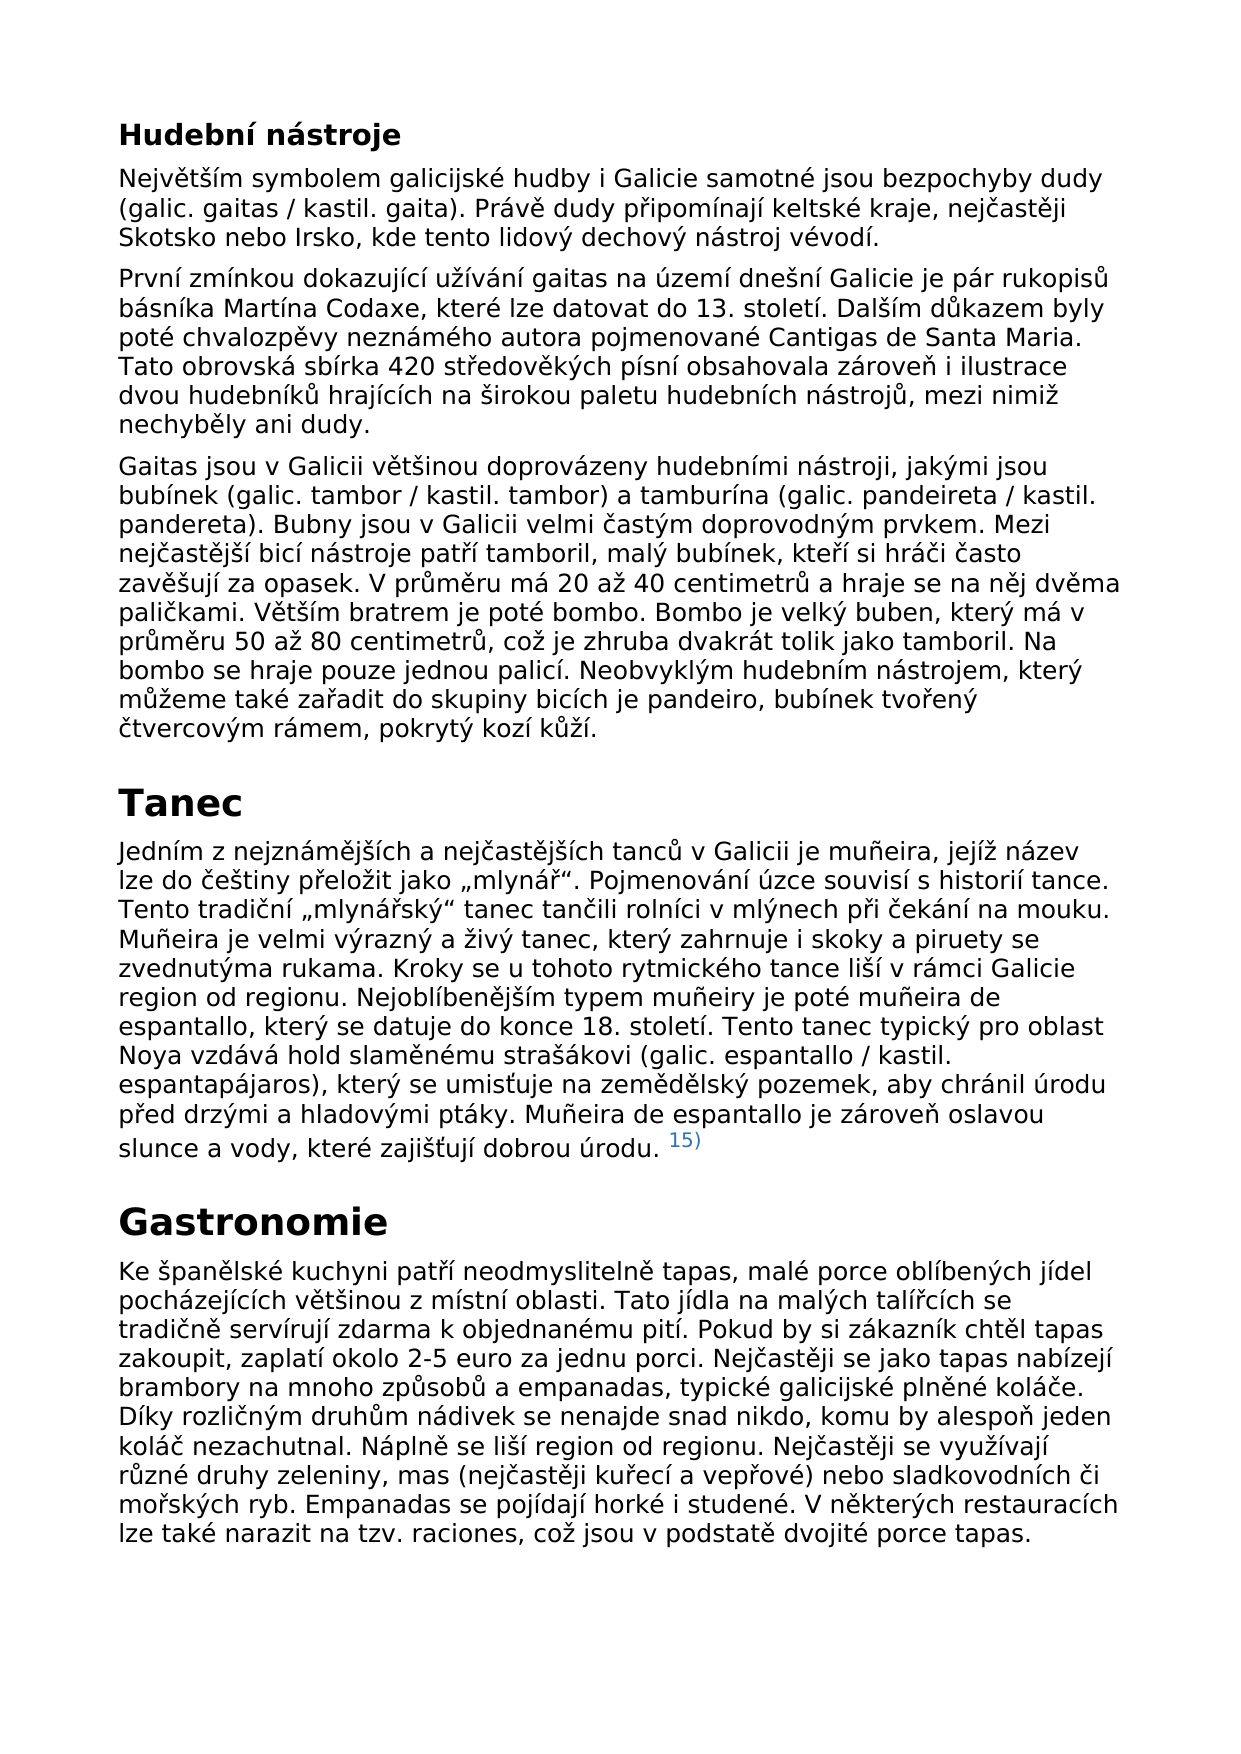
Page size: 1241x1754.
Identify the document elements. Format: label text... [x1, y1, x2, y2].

text Ke španělské kuchyni patří neodmyslitelně tapas, malé porce oblíbených jídel pocházejících většinou z místní oblasti. Tato jídla na malých talířcích se tradičně servírují zdarma k objednanému pití. Pokud by si zákazník chtěl tapas zakoupit, zaplatí okolo 2-5 euro za jednu porci. Nejčastěji se jako tapas nabízejí brambory na mnoho způsobů a empanadas, typické galicijské plněné koláče. Díky rozličným druhům nádivek se nenajde snad nikdo, komu by alespoň jeden koláč nezachutnal. Náplně se liší region od regionu. Nejčastěji se využívají různé druhy zeleniny, mas (nejčastěji kuřecí a vepřové) nebo sladkovodních či mořských ryb. Empanadas se pojídají horké i studené. V některých restauracích lze také narazit na tzv. raciones, což jsou v podstatě dvojité porce tapas. [118, 1257, 1122, 1548]
subtitle Tanec [118, 781, 1122, 825]
text Jedním z nejznámějších a nejčastějších tanců v Galicii je muñeira, jejíž název lze do češtiny přeložit jako „mlynář“. Pojmenování úzce souvisí s historií tance. Tento tradiční „mlynářský“ tanec tančili rolníci v mlýnech při čekání na mouku. Muñeira je velmi výrazný a živý tanec, který zahrnuje i skoky a piruety se zvednutýma rukama. Kroky se u tohoto rytmického tance liší v rámci Galicie region od regionu. Nejoblíbenějším typem muñeiry je poté muñeira de espantallo, který se datuje do konce 18. století. Tento tanec typický pro oblast Noya vzdává hold slaměnému strašákovi (galic. espantallo / kastil. espantapájaros), který se umisťuje na zemědělský pozemek, aby chránil úrodu před drzými a hladovými ptáky. Muñeira de espantallo je zároveň oslavou slunce a vody, které zajišťují dobrou úrodu. 15) [118, 837, 1122, 1163]
text První zmínkou dokazující užívání gaitas na území dnešní Galicie je pár rukopisů básníka Martína Codaxe, které lze datovat do 13. století. Dalším důkazem byly poté chvalozpěvy neznámého autora pojmenované Cantigas de Santa Maria. Tato obrovská sbírka 420 středověkých písní obsahovala zároveň i ilustrace dvou hudebníků hrajících na širokou paletu hudebních nástrojů, mezi nimiž nechyběly ani dudy. [118, 264, 1122, 439]
subtitle Gastronomie [118, 1201, 1122, 1244]
text Gaitas jsou v Galicii většinou doprovázeny hudebními nástroji, jakými jsou bubínek (galic. tambor / kastil. tambor) a tamburína (galic. pandeireta / kastil. pandereta). Bubny jsou v Galicii velmi častým doprovodným prvkem. Mezi nejčastější bicí nástroje patří tamboril, malý bubínek, kteří si hráči často zavěšují za opasek. V průměru má 20 až 40 centimetrů a hraje se na něj dvěma paličkami. Větším bratrem je poté bombo. Bombo je velký buben, který má v průměru 50 až 80 centimetrů, což je zhruba dvakrát tolik jako tamboril. Na bombo se hraje pouze jednou palicí. Neobvyklým hudebním nástrojem, který můžeme také zařadit do skupiny bicích je pandeiro, bubínek tvořený čtvercovým rámem, pokrytý kozí kůží. [118, 452, 1122, 744]
subtitle Hudební nástroje [118, 118, 1122, 152]
text Největším symbolem galicijské hudby i Galicie samotné jsou bezpochyby dudy (galic. gaitas / kastil. gaita). Právě dudy připomínají keltské kraje, nejčastěji Skotsko nebo Irsko, kde tento lidový dechový nástroj vévodí. [118, 164, 1122, 252]
